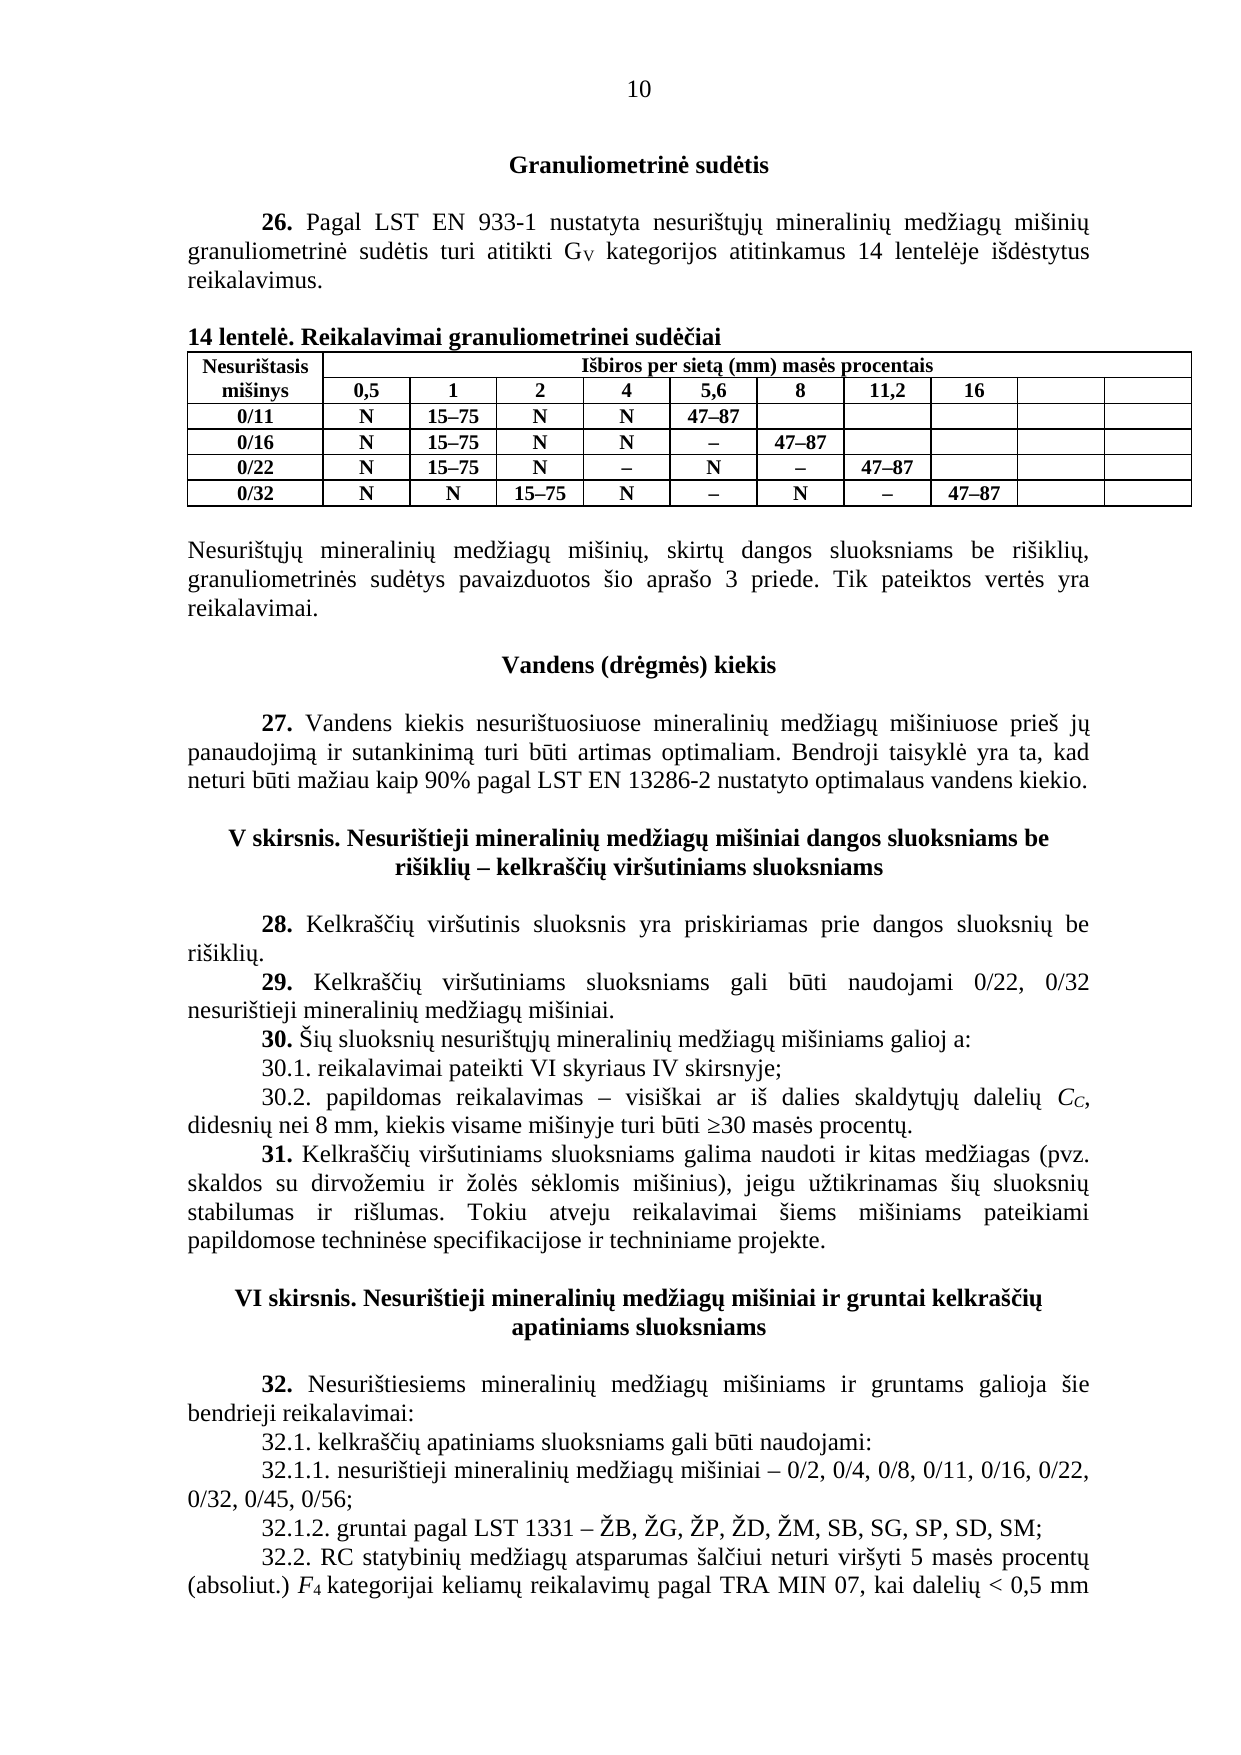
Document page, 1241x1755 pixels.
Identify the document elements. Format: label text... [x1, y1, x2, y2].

text VI skirsnis. Nesurištieji mineralinių medžiagų mišiniai ir gruntai kelkraščių apatiniams sluoksniams [187, 1283, 1090, 1340]
text 30.1. reikalavimai pateikti VI skyriaus IV skirsnyje; [187, 1053, 1090, 1082]
text Nesurištųjų mineralinių medžiagų mišinių, skirtų dangos sluoksniams be rišiklių, granuliometrinės sudėtys pavaizduotos šio aprašo 3 priede. Tik pateiktos vertės yra reikalavimai. [187, 535, 1090, 622]
text 32.2. RC statybinių medžiagų atsparumas šalčiui neturi viršyti 5 masės procentų (absoliut.) F4 kategorijai keliamų reikalavimų pagal TRA MIN 07, kai dalelių < 0,5 mm [187, 1542, 1090, 1599]
text 32. Nesurištiesiems mineralinių medžiagų mišiniams ir gruntams galioja šie bendrieji reikalavimai: [187, 1369, 1090, 1427]
table_cell [1100, 455, 1104, 479]
table_cell [1013, 430, 1017, 454]
table_cell 0/22 [188, 455, 192, 479]
table_cell [1105, 455, 1109, 479]
text 30.2. papildomas reikalavimas – visiškai ar iš dalies skaldytųjų dalelių CC, didesnių nei 8 mm, kiekis visame mišinyje turi būti ≥30 masės procentų. [187, 1082, 1090, 1139]
text 30. Šių sluoksnių nesurištųjų mineralinių medžiagų mišiniams galioj a: [187, 1024, 1090, 1053]
table_cell [1100, 430, 1104, 454]
text 28. Kelkraščių viršutinis sluoksnis yra priskiriamas prie dangos sluoksnių be rišiklių. [187, 909, 1090, 967]
table_cell [1187, 455, 1191, 479]
table_cell 1 [492, 378, 496, 402]
table_cell [1187, 378, 1191, 402]
table_cell [1018, 404, 1022, 428]
table_cell [1105, 404, 1109, 428]
table_cell 0/16 [188, 430, 192, 454]
table_cell N [497, 404, 501, 428]
table_cell N [579, 404, 583, 428]
table_cell [1013, 404, 1017, 428]
text V skirsnis. Nesurištieji mineralinių medžiagų mišiniai dangos sluoksniams be rišiklių – kelkraščių viršutiniams sluoksniams [187, 823, 1090, 880]
table_cell N [492, 481, 496, 505]
table_cell [1013, 455, 1017, 479]
table_cell [1018, 455, 1022, 479]
table_cell 0/11 [188, 404, 192, 428]
text 32.1.2. gruntai pagal LST 1331 – ŽB, ŽG, ŽP, ŽD, ŽM, SB, SG, SP, SD, SM; [187, 1513, 1090, 1542]
text 26. Pagal LST EN 933-1 nustatyta nesurištųjų mineralinių medžiagų mišinių granuliometrinė sudėtis turi atitikti GV kategorijos atitinkamus 14 lentelėje išdėstytus reikalavimus. [187, 207, 1090, 294]
table_cell [1105, 481, 1109, 505]
table_cell N [497, 430, 501, 454]
table_cell 16 [1013, 378, 1017, 402]
table_cell [1100, 404, 1104, 428]
table_cell [1105, 378, 1109, 402]
table_cell [1187, 430, 1191, 454]
table_cell 2 [579, 378, 583, 402]
text 27. Vandens kiekis nesurištuosiuose mineralinių medžiagų mišiniuose prieš jų panaudojimą ir sutankinimą turi būti artimas optimaliam. Bendroji taisyklė yra ta, kad neturi būti mažiau kaip 90% pagal LST EN 13286-2 nustatyto optimalaus vandens kiekio. [187, 708, 1090, 794]
table_cell [1187, 481, 1191, 505]
table_cell [1018, 378, 1022, 402]
text 32.1. kelkraščių apatiniams sluoksniams gali būti naudojami: [187, 1427, 1090, 1455]
table_cell 0/32 [188, 481, 192, 505]
text 14 lentelė. Reikalavimai granuliometrinei sudėčiai [187, 322, 1090, 351]
table_cell [1100, 481, 1104, 505]
table_cell [1105, 430, 1109, 454]
table_cell [1018, 430, 1022, 454]
table_cell N [497, 455, 501, 479]
table_cell [1100, 378, 1104, 402]
table_cell N [579, 455, 583, 479]
text 32.1.1. nesurištieji mineralinių medžiagų mišiniai – 0/2, 0/4, 0/8, 0/11, 0/16, 0/22, 0/32, 0/45, 0/56; [187, 1455, 1090, 1513]
table_cell [1018, 481, 1022, 505]
table_cell N [579, 430, 583, 454]
table_cell 2 [497, 378, 501, 402]
text Granuliometrinė sudėtis [187, 150, 1090, 179]
table_cell [1187, 404, 1191, 428]
text 31. Kelkraščių viršutiniams sluoksniams galima naudoti ir kitas medžiagas (pvz. skaldos su dirvožemiu ir žolės sėklomis mišinius), jeigu užtikrinamas šių sluoksnių stabilumas ir rišlumas. Tokiu atveju reikalavimai šiems mišiniams pateikiami papildomose techninėse specifikacijose ir techniniame projekte. [187, 1139, 1090, 1254]
text Vandens (drėgmės) kiekis [187, 650, 1090, 679]
text 29. Kelkraščių viršutiniams sluoksniams gali būti naudojami 0/22, 0/32 nesurištieji mineralinių medžiagų mišiniai. [187, 967, 1090, 1024]
